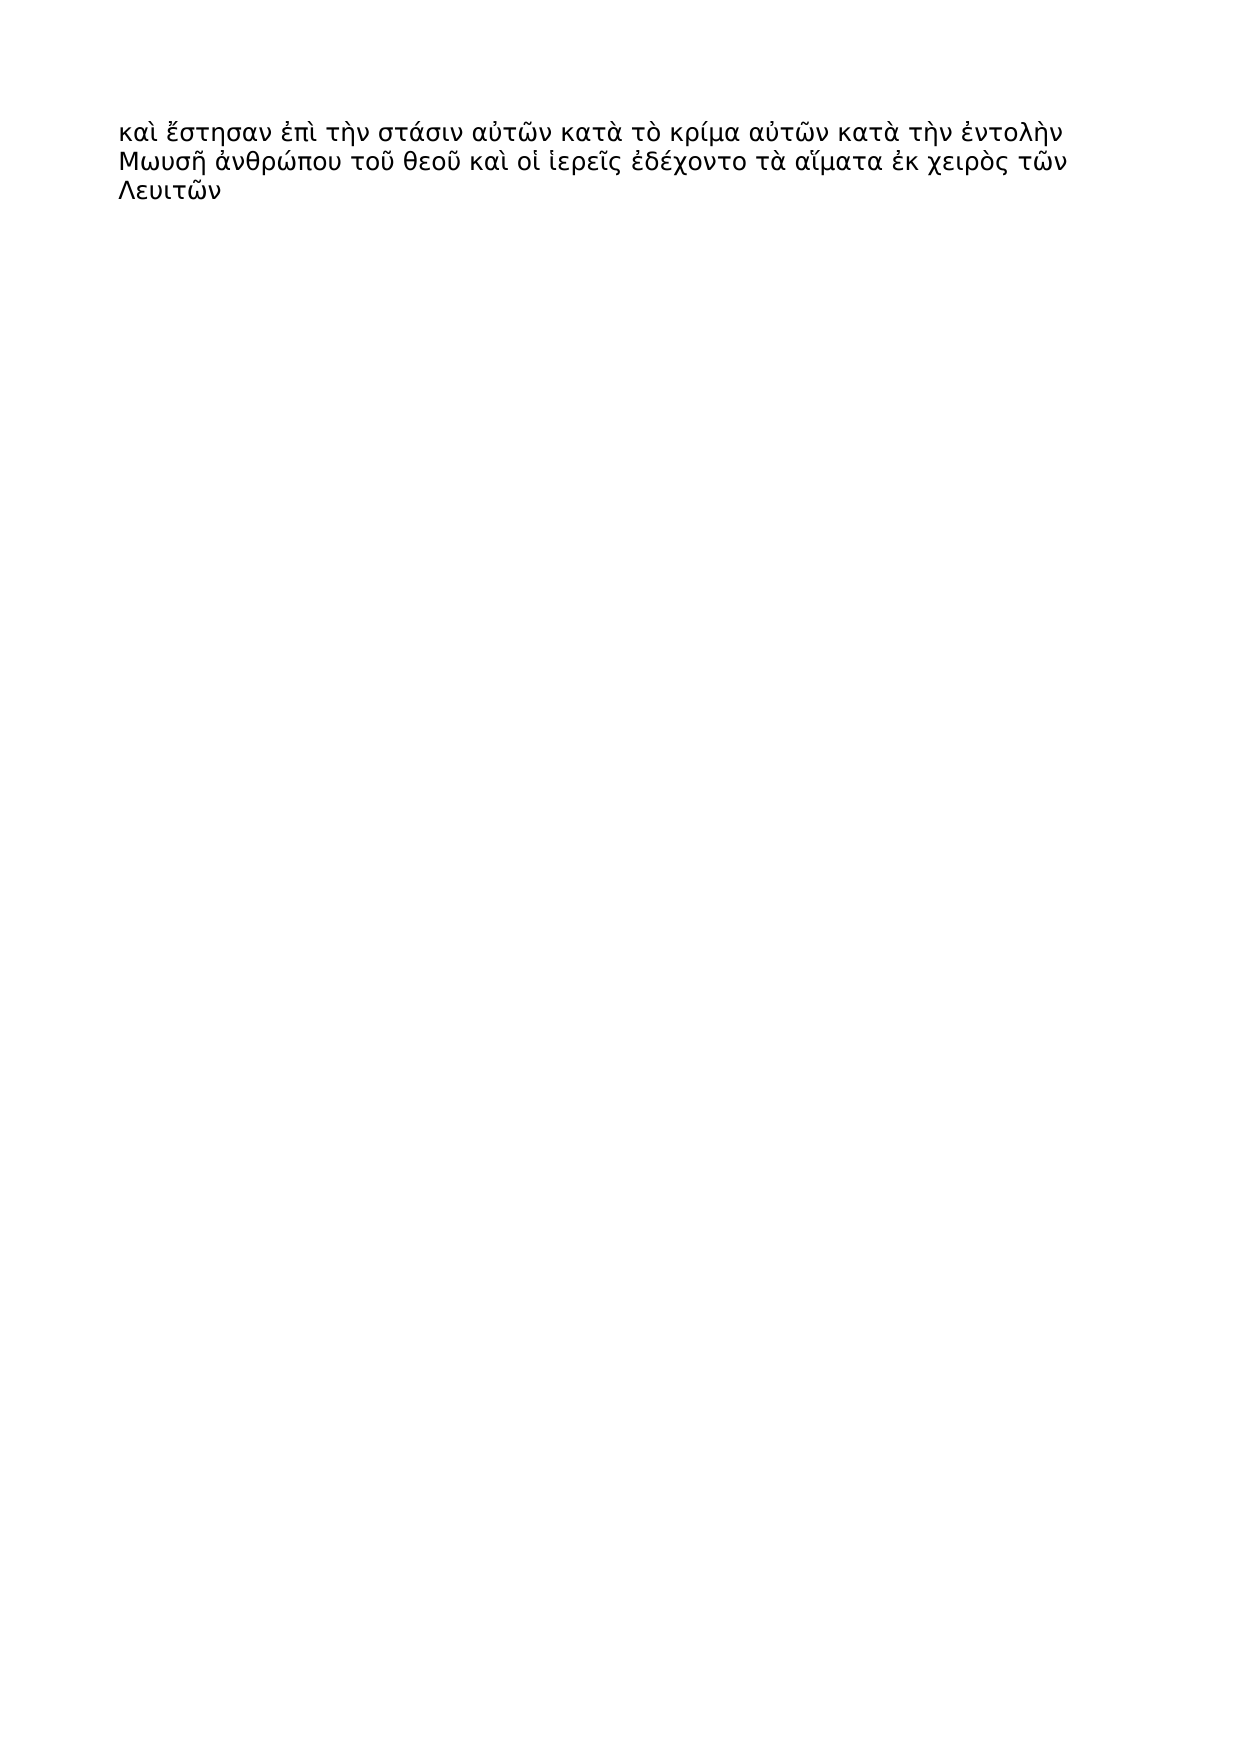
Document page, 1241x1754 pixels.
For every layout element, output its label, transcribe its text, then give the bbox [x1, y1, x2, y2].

text καὶ ἔστησαν ἐπὶ τὴν στάσιν αὐτῶν κατὰ τὸ κρίμα αὐτῶν κατὰ τὴν ἐντολὴν Μωυσῆ ἀνθρώπου τοῦ θεοῦ καὶ οἱ ἱερεῖς ἐδέχοντο τὰ αἵματα ἐκ χειρὸς τῶν Λευιτῶν [118, 118, 1122, 206]
